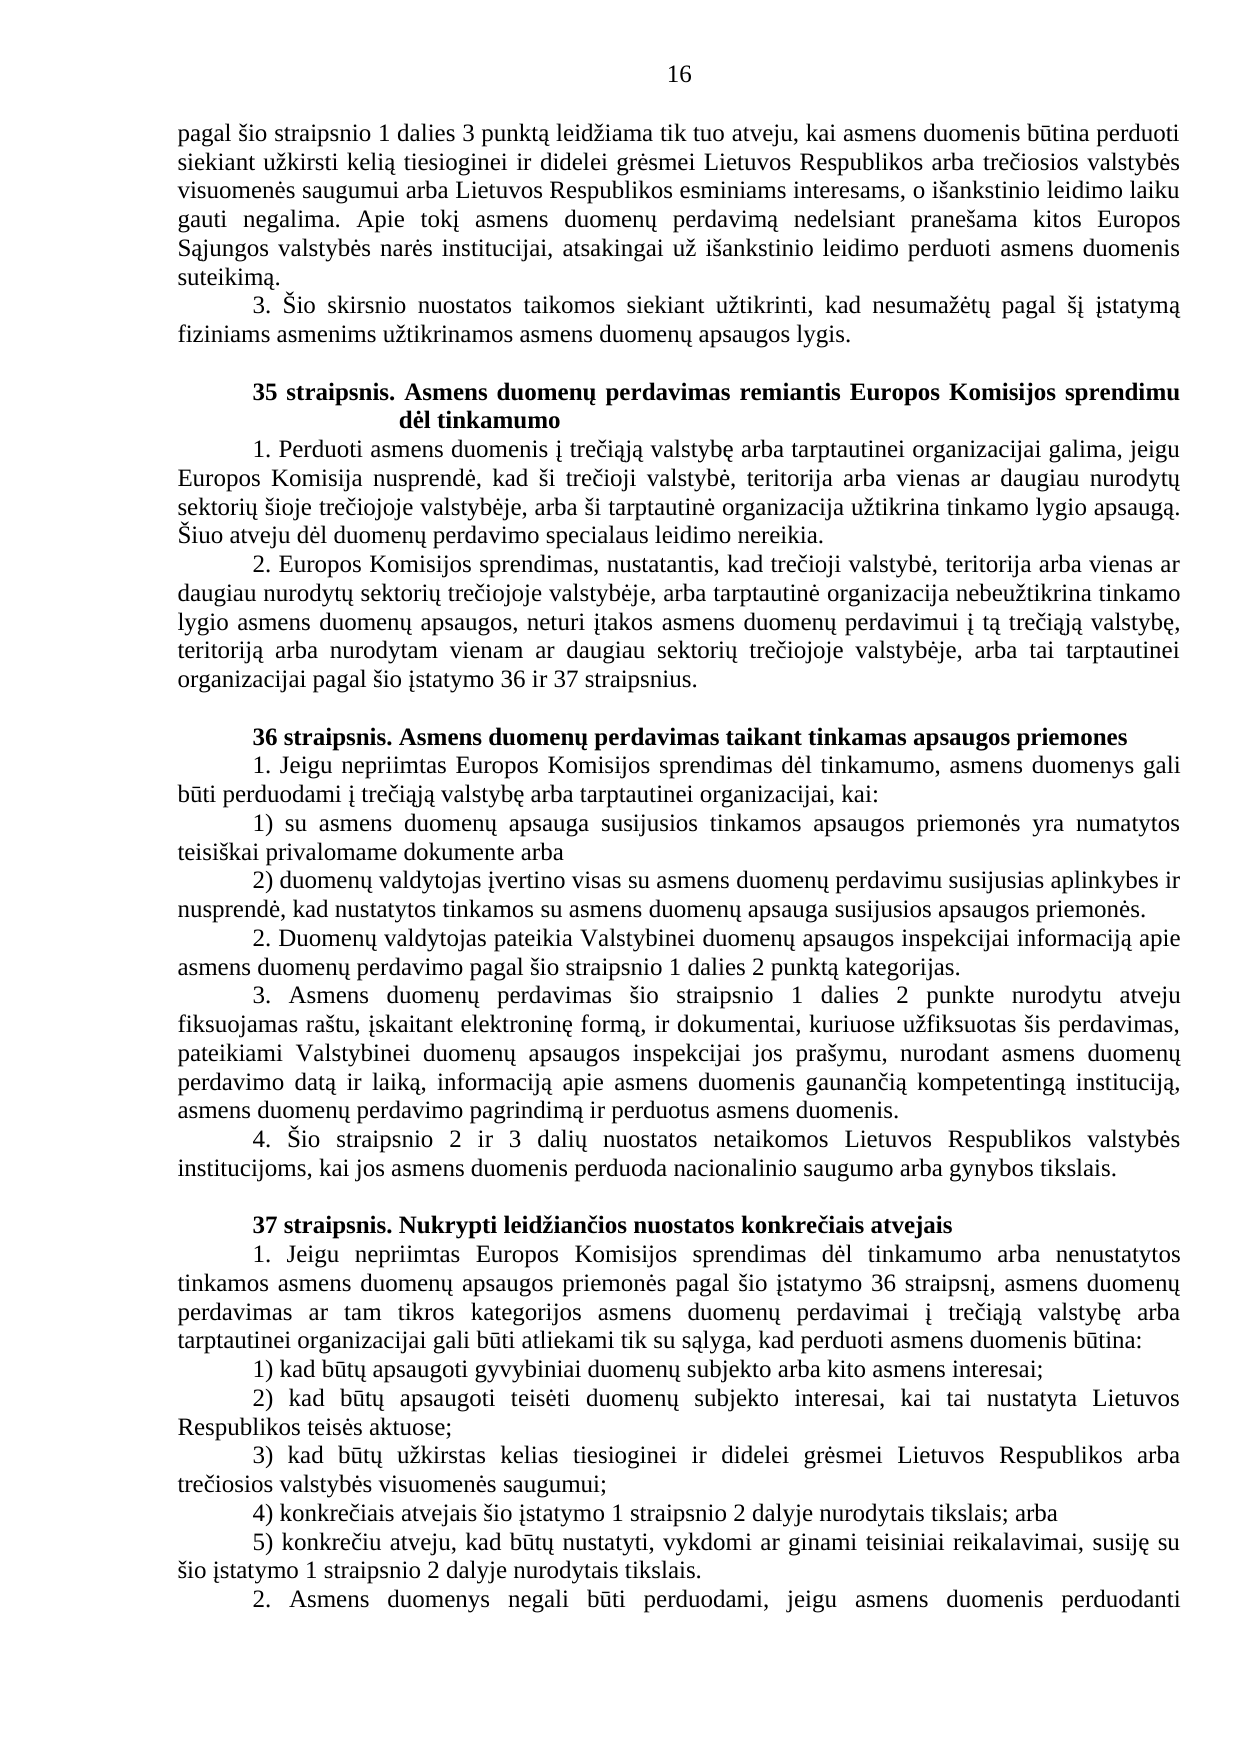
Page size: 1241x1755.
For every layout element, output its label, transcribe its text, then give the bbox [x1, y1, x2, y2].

text 5) konkrečiu atveju, kad būtų nustatyti, vykdomi ar ginami teisiniai reikalavimai, susiję su šio įstatymo 1 straipsnio 2 dalyje nurodytais tikslais. [177, 1527, 1181, 1584]
text pagal šio straipsnio 1 dalies 3 punktą leidžiama tik tuo atveju, kai asmens duomenis būtina perduoti siekiant užkirsti kelią tiesioginei ir didelei grėsmei Lietuvos Respublikos arba trečiosios valstybės visuomenės saugumui arba Lietuvos Respublikos esminiams interesams, o išankstinio leidimo laiku gauti negalima. Apie tokį asmens duomenų perdavimą nedelsiant pranešama kitos Europos Sąjungos valstybės narės institucijai, atsakingai už išankstinio leidimo perduoti asmens duomenis suteikimą. [177, 118, 1181, 291]
text 2. Asmens duomenys negali būti perduodami, jeigu asmens duomenis perduodanti [177, 1584, 1181, 1613]
text 4) konkrečiais atvejais šio įstatymo 1 straipsnio 2 dalyje nurodytais tikslais; arba [177, 1498, 1181, 1527]
text 3. Šio skirsnio nuostatos taikomos siekiant užtikrinti, kad nesumažėtų pagal šį įstatymą fiziniams asmenims užtikrinamos asmens duomenų apsaugos lygis. [177, 291, 1181, 348]
text 1. Jeigu nepriimtas Europos Komisijos sprendimas dėl tinkamumo, asmens duomenys gali būti perduodami į trečiąją valstybę arba tarptautinei organizacijai, kai: [177, 751, 1181, 808]
text 1) kad būtų apsaugoti gyvybiniai duomenų subjekto arba kito asmens interesai; [177, 1354, 1181, 1383]
text 2. Duomenų valdytojas pateikia Valstybinei duomenų apsaugos inspekcijai informaciją apie asmens duomenų perdavimo pagal šio straipsnio 1 dalies 2 punktą kategorijas. [177, 923, 1181, 981]
text 2) duomenų valdytojas įvertino visas su asmens duomenų perdavimu susijusias aplinkybes ir nusprendė, kad nustatytos tinkamos su asmens duomenų apsauga susijusios apsaugos priemonės. [177, 866, 1181, 923]
text 4. Šio straipsnio 2 ir 3 dalių nuostatos netaikomos Lietuvos Respublikos valstybės institucijoms, kai jos asmens duomenis perduoda nacionalinio saugumo arba gynybos tikslais. [177, 1124, 1181, 1182]
text 37 straipsnis. Nukrypti leidžiančios nuostatos konkrečiais atvejais [252, 1211, 1181, 1239]
text 35 straipsnis. Asmens duomenų perdavimas remiantis Europos Komisijos sprendimu dėl tinkamumo [252, 377, 1181, 434]
text 3) kad būtų užkirstas kelias tiesioginei ir didelei grėsmei Lietuvos Respublikos arba trečiosios valstybės visuomenės saugumui; [177, 1441, 1181, 1498]
text 1) su asmens duomenų apsauga susijusios tinkamos apsaugos priemonės yra numatytos teisiškai privalomame dokumente arba [177, 808, 1181, 866]
text 1. Perduoti asmens duomenis į trečiąją valstybę arba tarptautinei organizacijai galima, jeigu Europos Komisija nusprendė, kad ši trečioji valstybė, teritorija arba vienas ar daugiau nurodytų sektorių šioje trečiojoje valstybėje, arba ši tarptautinė organizacija užtikrina tinkamo lygio apsaugą. Šiuo atveju dėl duomenų perdavimo specialaus leidimo nereikia. [177, 434, 1181, 549]
text 2) kad būtų apsaugoti teisėti duomenų subjekto interesai, kai tai nustatyta Lietuvos Respublikos teisės aktuose; [177, 1383, 1181, 1441]
text 36 straipsnis. Asmens duomenų perdavimas taikant tinkamas apsaugos priemones [252, 722, 1181, 751]
text 3. Asmens duomenų perdavimas šio straipsnio 1 dalies 2 punkte nurodytu atveju fiksuojamas raštu, įskaitant elektroninę formą, ir dokumentai, kuriuose užfiksuotas šis perdavimas, pateikiami Valstybinei duomenų apsaugos inspekcijai jos prašymu, nurodant asmens duomenų perdavimo datą ir laiką, informaciją apie asmens duomenis gaunančią kompetentingą instituciją, asmens duomenų perdavimo pagrindimą ir perduotus asmens duomenis. [177, 981, 1181, 1124]
text 1. Jeigu nepriimtas Europos Komisijos sprendimas dėl tinkamumo arba nenustatytos tinkamos asmens duomenų apsaugos priemonės pagal šio įstatymo 36 straipsnį, asmens duomenų perdavimas ar tam tikros kategorijos asmens duomenų perdavimai į trečiąją valstybę arba tarptautinei organizacijai gali būti atliekami tik su sąlyga, kad perduoti asmens duomenis būtina: [177, 1239, 1181, 1354]
text 2. Europos Komisijos sprendimas, nustatantis, kad trečioji valstybė, teritorija arba vienas ar daugiau nurodytų sektorių trečiojoje valstybėje, arba tarptautinė organizacija nebeužtikrina tinkamo lygio asmens duomenų apsaugos, neturi įtakos asmens duomenų perdavimui į tą trečiąją valstybę, teritoriją arba nurodytam vienam ar daugiau sektorių trečiojoje valstybėje, arba tai tarptautinei organizacijai pagal šio įstatymo 36 ir 37 straipsnius. [177, 549, 1181, 693]
